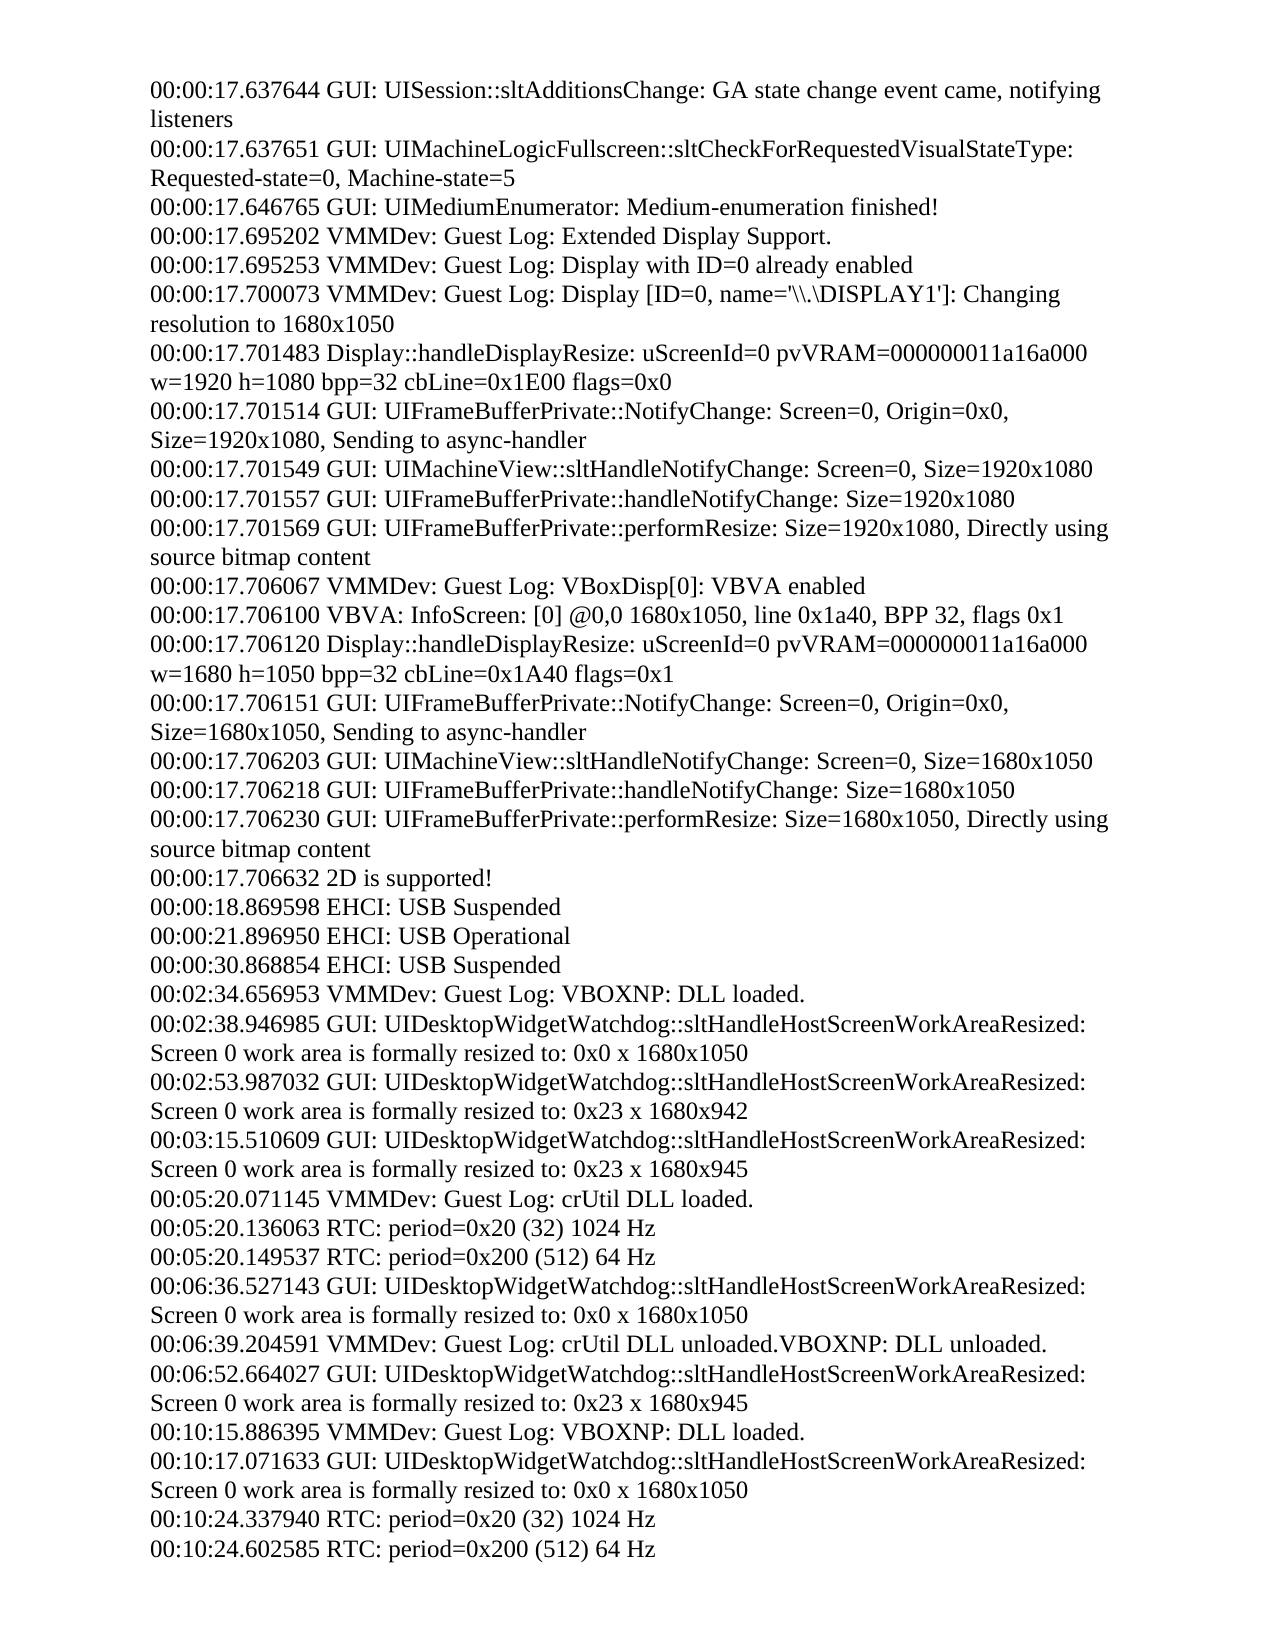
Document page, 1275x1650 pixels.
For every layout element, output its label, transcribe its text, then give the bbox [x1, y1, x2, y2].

text 00:00:17.701483 Display::handleDisplayResize: uScreenId=0 pvVRAM=000000011a16a000 w=1920 h=1080 bpp=32 cbLine=0x1E00 flags=0x0 [150, 337, 1125, 396]
text 00:06:39.204591 VMMDev: Guest Log: crUtil DLL unloaded.VBOXNP: DLL unloaded. [150, 1329, 1125, 1358]
text 00:00:17.695202 VMMDev: Guest Log: Extended Display Support. [150, 221, 1125, 250]
text 00:02:53.987032 GUI: UIDesktopWidgetWatchdog::sltHandleHostScreenWorkAreaResized: Screen 0 work area is formally resized to: 0x23 x 1680x942 [150, 1067, 1125, 1125]
text 00:05:20.136063 RTC: period=0x20 (32) 1024 Hz [150, 1212, 1125, 1242]
text 00:00:17.706067 VMMDev: Guest Log: VBoxDisp[0]: VBVA enabled [150, 571, 1125, 600]
text 00:00:17.701549 GUI: UIMachineView::sltHandleNotifyChange: Screen=0, Size=1920x1080 [150, 454, 1125, 483]
text 00:00:17.706218 GUI: UIFrameBufferPrivate::handleNotifyChange: Size=1680x1050 [150, 775, 1125, 804]
text 00:03:15.510609 GUI: UIDesktopWidgetWatchdog::sltHandleHostScreenWorkAreaResized: Screen 0 work area is formally resized to: 0x23 x 1680x945 [150, 1125, 1125, 1183]
text 00:10:24.602585 RTC: period=0x200 (512) 64 Hz [150, 1533, 1125, 1562]
text 00:10:15.886395 VMMDev: Guest Log: VBOXNP: DLL loaded. [150, 1417, 1125, 1446]
text 00:00:17.695253 VMMDev: Guest Log: Display with ID=0 already enabled [150, 250, 1125, 279]
text 00:00:17.706100 VBVA: InfoScreen: [0] @0,0 1680x1050, line 0x1a40, BPP 32, flags 0x1 [150, 600, 1125, 629]
text 00:00:17.701514 GUI: UIFrameBufferPrivate::NotifyChange: Screen=0, Origin=0x0, Size=1920x1080, Sending to async-handler [150, 396, 1125, 454]
text 00:00:17.706203 GUI: UIMachineView::sltHandleNotifyChange: Screen=0, Size=1680x1050 [150, 746, 1125, 775]
text 00:10:17.071633 GUI: UIDesktopWidgetWatchdog::sltHandleHostScreenWorkAreaResized: Screen 0 work area is formally resized to: 0x0 x 1680x1050 [150, 1446, 1125, 1504]
text 00:05:20.149537 RTC: period=0x200 (512) 64 Hz [150, 1242, 1125, 1271]
text 00:00:17.701569 GUI: UIFrameBufferPrivate::performResize: Size=1920x1080, Directly using source bitmap content [150, 512, 1125, 571]
text 00:00:17.637644 GUI: UISession::sltAdditionsChange: GA state change event came, notifying listeners [150, 75, 1125, 133]
text 00:00:17.706632 2D is supported! [150, 862, 1125, 892]
text 00:00:17.637651 GUI: UIMachineLogicFullscreen::sltCheckForRequestedVisualStateType: Requested-state=0, Machine-state=5 [150, 133, 1125, 192]
text 00:10:24.337940 RTC: period=0x20 (32) 1024 Hz [150, 1504, 1125, 1533]
text 00:00:17.706120 Display::handleDisplayResize: uScreenId=0 pvVRAM=000000011a16a000 w=1680 h=1050 bpp=32 cbLine=0x1A40 flags=0x1 [150, 629, 1125, 687]
text 00:02:34.656953 VMMDev: Guest Log: VBOXNP: DLL loaded. [150, 979, 1125, 1008]
text 00:00:18.869598 EHCI: USB Suspended [150, 892, 1125, 921]
text 00:02:38.946985 GUI: UIDesktopWidgetWatchdog::sltHandleHostScreenWorkAreaResized: Screen 0 work area is formally resized to: 0x0 x 1680x1050 [150, 1008, 1125, 1067]
text 00:00:17.706151 GUI: UIFrameBufferPrivate::NotifyChange: Screen=0, Origin=0x0, Size=1680x1050, Sending to async-handler [150, 687, 1125, 746]
text 00:00:30.868854 EHCI: USB Suspended [150, 950, 1125, 979]
text 00:06:52.664027 GUI: UIDesktopWidgetWatchdog::sltHandleHostScreenWorkAreaResized: Screen 0 work area is formally resized to: 0x23 x 1680x945 [150, 1358, 1125, 1417]
text 00:00:21.896950 EHCI: USB Operational [150, 921, 1125, 950]
text 00:05:20.071145 VMMDev: Guest Log: crUtil DLL loaded. [150, 1183, 1125, 1212]
text 00:00:17.706230 GUI: UIFrameBufferPrivate::performResize: Size=1680x1050, Directly using source bitmap content [150, 804, 1125, 862]
text 00:00:17.700073 VMMDev: Guest Log: Display [ID=0, name='\\.\DISPLAY1']: Changing resolution to 1680x1050 [150, 279, 1125, 337]
text 00:00:17.646765 GUI: UIMediumEnumerator: Medium-enumeration finished! [150, 192, 1125, 221]
text 00:00:17.701557 GUI: UIFrameBufferPrivate::handleNotifyChange: Size=1920x1080 [150, 483, 1125, 512]
text 00:06:36.527143 GUI: UIDesktopWidgetWatchdog::sltHandleHostScreenWorkAreaResized: Screen 0 work area is formally resized to: 0x0 x 1680x1050 [150, 1271, 1125, 1329]
